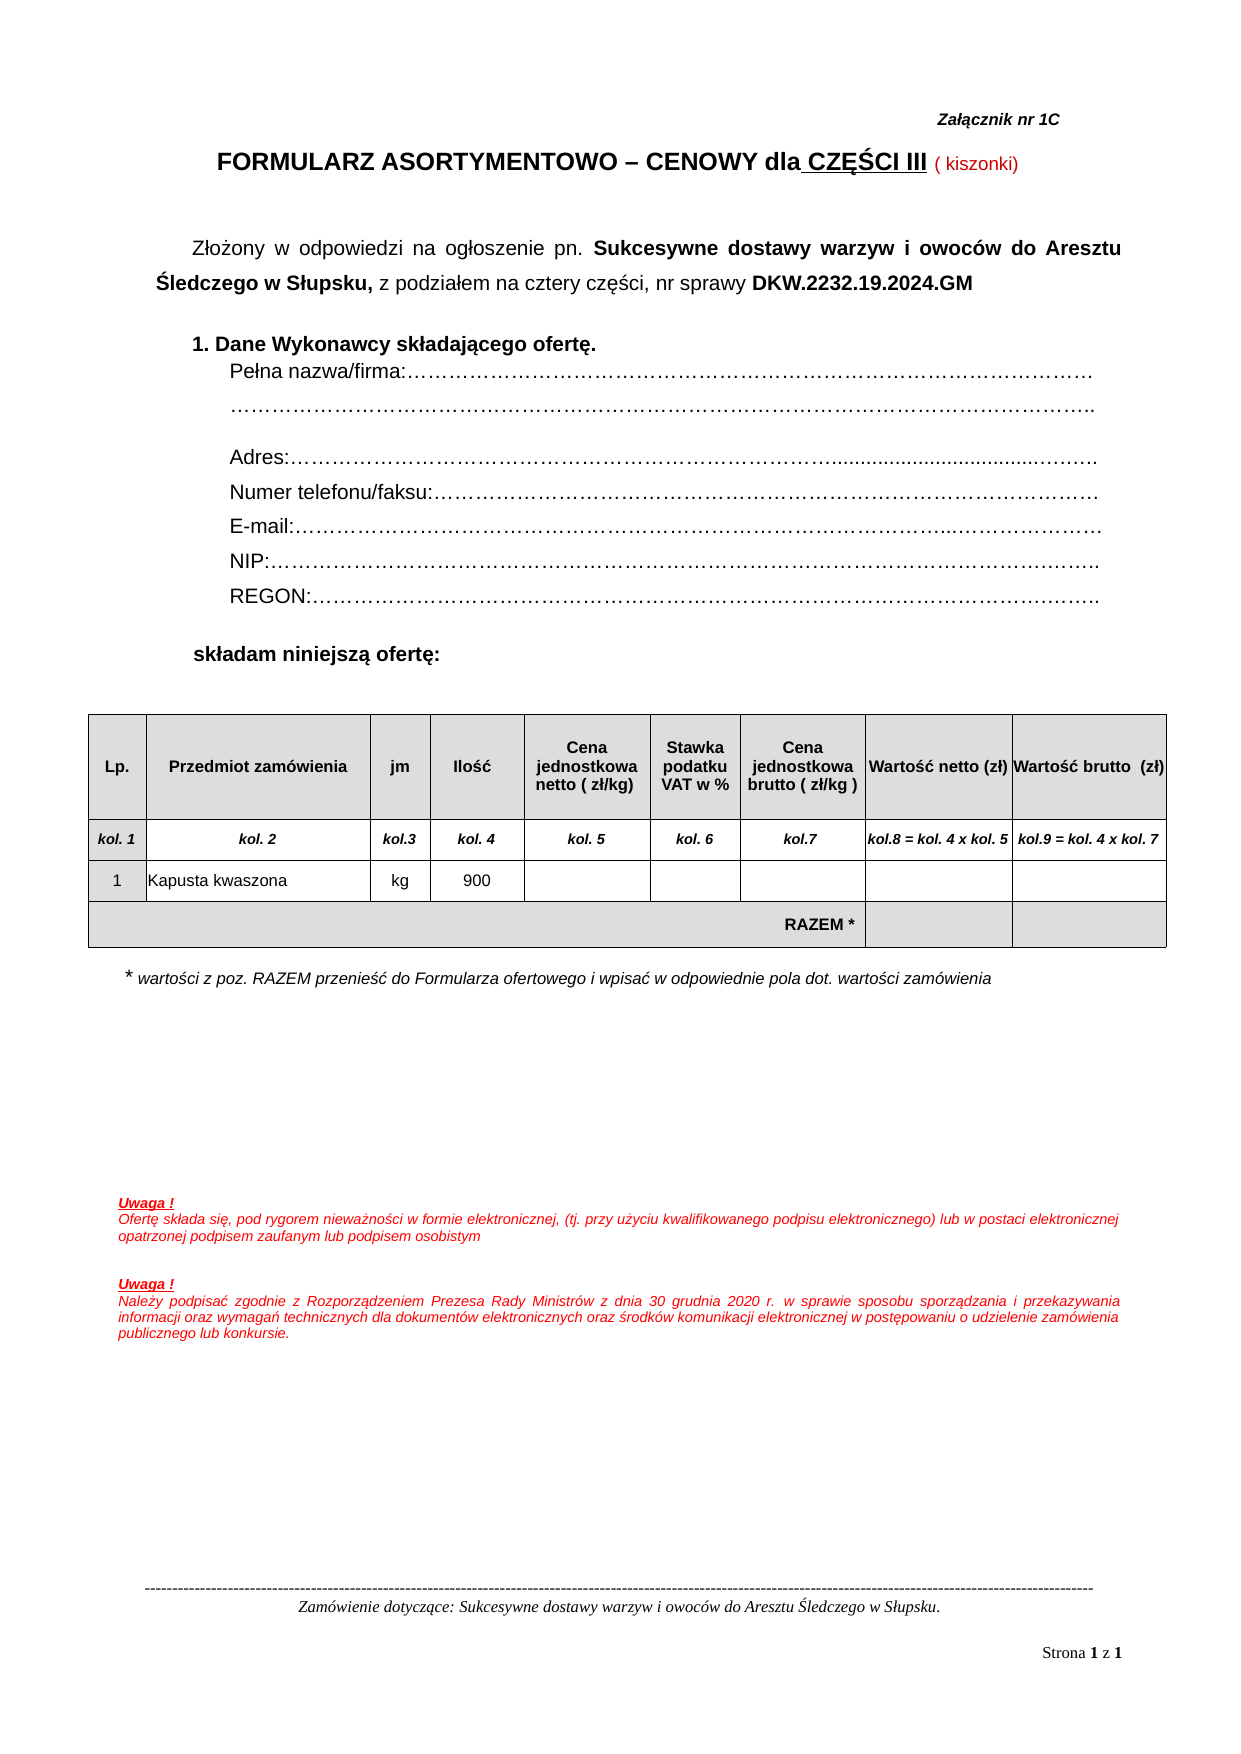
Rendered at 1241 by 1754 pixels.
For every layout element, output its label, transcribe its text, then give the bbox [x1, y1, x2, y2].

table_cell Kapusta kwaszona [147, 861, 370, 901]
table_cell [1013, 902, 1166, 947]
table_cell kol.7 [741, 820, 865, 860]
list E-mail:…………………………………………………………………………………...………………… [192, 515, 1122, 538]
text Uwaga !11139 [118, 1276, 1122, 1293]
text Uwaga !11139 [118, 1195, 1122, 1211]
text * wartości z poz. RAZEM przenieść do Formularza ofertowego i wpisać w odpowiednie pola dot. wartości zamówienia [125, 966, 1097, 989]
table_header Ilość [431, 715, 524, 819]
table_cell kol. 1 [89, 820, 146, 860]
table_header Cena jednostkowa brutto ( zł/kg ) [741, 715, 865, 819]
table_header Cena jednostkowa netto ( zł/kg) [525, 715, 650, 819]
table_cell [866, 861, 1012, 901]
table_cell RAZEM * [89, 902, 865, 947]
table_cell [866, 902, 1012, 947]
table_cell [1013, 861, 1166, 901]
table_header Lp. [89, 715, 146, 819]
list …………………………………………………………………………………………………………….. [229, 394, 1122, 417]
table_cell [525, 861, 650, 901]
list składam niniejszą ofertę: [156, 643, 1122, 666]
table_cell kol. 4 [431, 820, 524, 860]
table_header Wartość brutto (zł) [1013, 715, 1166, 819]
table_cell kol. 6 [651, 820, 740, 860]
text Ofertę składa się, pod rygorem nieważności w formie elektronicznej, (tj. przy użyciu kwalifikowanego podpisu elektronicznego) lub w postaci elektronicznej opatrzonej podpisem zaufanym lub podpisem osobistym [118, 1211, 1122, 1244]
list Adres:……………………………………………………………………....................................….….. [192, 446, 1122, 469]
table_header Wartość netto (zł) [866, 715, 1012, 819]
text Należy podpisać zgodnie z Rozporządzeniem Prezesa Rady Ministrów z dnia 30 grudnia 2020 r. w sprawie sposobu sporządzania i przekazywania informacji oraz wymagań technicznych dla dokumentów elektronicznych oraz środków komunikacji elektronicznej w postępowaniu o udzielenie zamówienia publicznego lub konkursie. [118, 1293, 1122, 1341]
text Załącznik nr 1C [124, 111, 1177, 129]
table_cell kol.8 = kol. 4 x kol. 5 [866, 820, 1012, 860]
table_header Stawka podatku VAT w % [651, 715, 740, 819]
table_header jm [371, 715, 430, 819]
list NIP:………………………………………………………………………………………………….…….. [192, 550, 1122, 573]
list REGON:…………………………………………………………………………………………….…….. [192, 585, 1122, 608]
table_cell kol. 2 [147, 820, 370, 860]
table_cell kg [371, 861, 430, 901]
table_cell kol.9 = kol. 4 x kol. 7 [1013, 820, 1166, 860]
table_cell kol. 5 [525, 820, 650, 860]
list Pełna nazwa/firma:……………………………………………………………………………………… [192, 359, 1122, 382]
table_cell [651, 861, 740, 901]
table_cell 900 [431, 861, 524, 901]
text FORMULARZ ASORTYMENTOWO – CENOWY dla CZĘŚCI III ( kiszonki) [118, 148, 1122, 176]
list Numer telefonu/faksu:…………………………………………………………………………………… [192, 480, 1122, 503]
text 1. Dane Wykonawcy składającego ofertę. [156, 333, 1122, 356]
table_cell [741, 861, 865, 901]
table_cell 1 [89, 861, 146, 901]
text Złożony w odpowiedzi na ogłoszenie pn. Sukcesywne dostawy warzyw i owoców do Aresztu Śledczego w Słupsku, z podziałem na cztery części, nr sprawy DKW.2232.19.2024.GM [156, 236, 1122, 294]
table_header Przedmiot zamówienia [147, 715, 370, 819]
table_cell kol.3 [371, 820, 430, 860]
